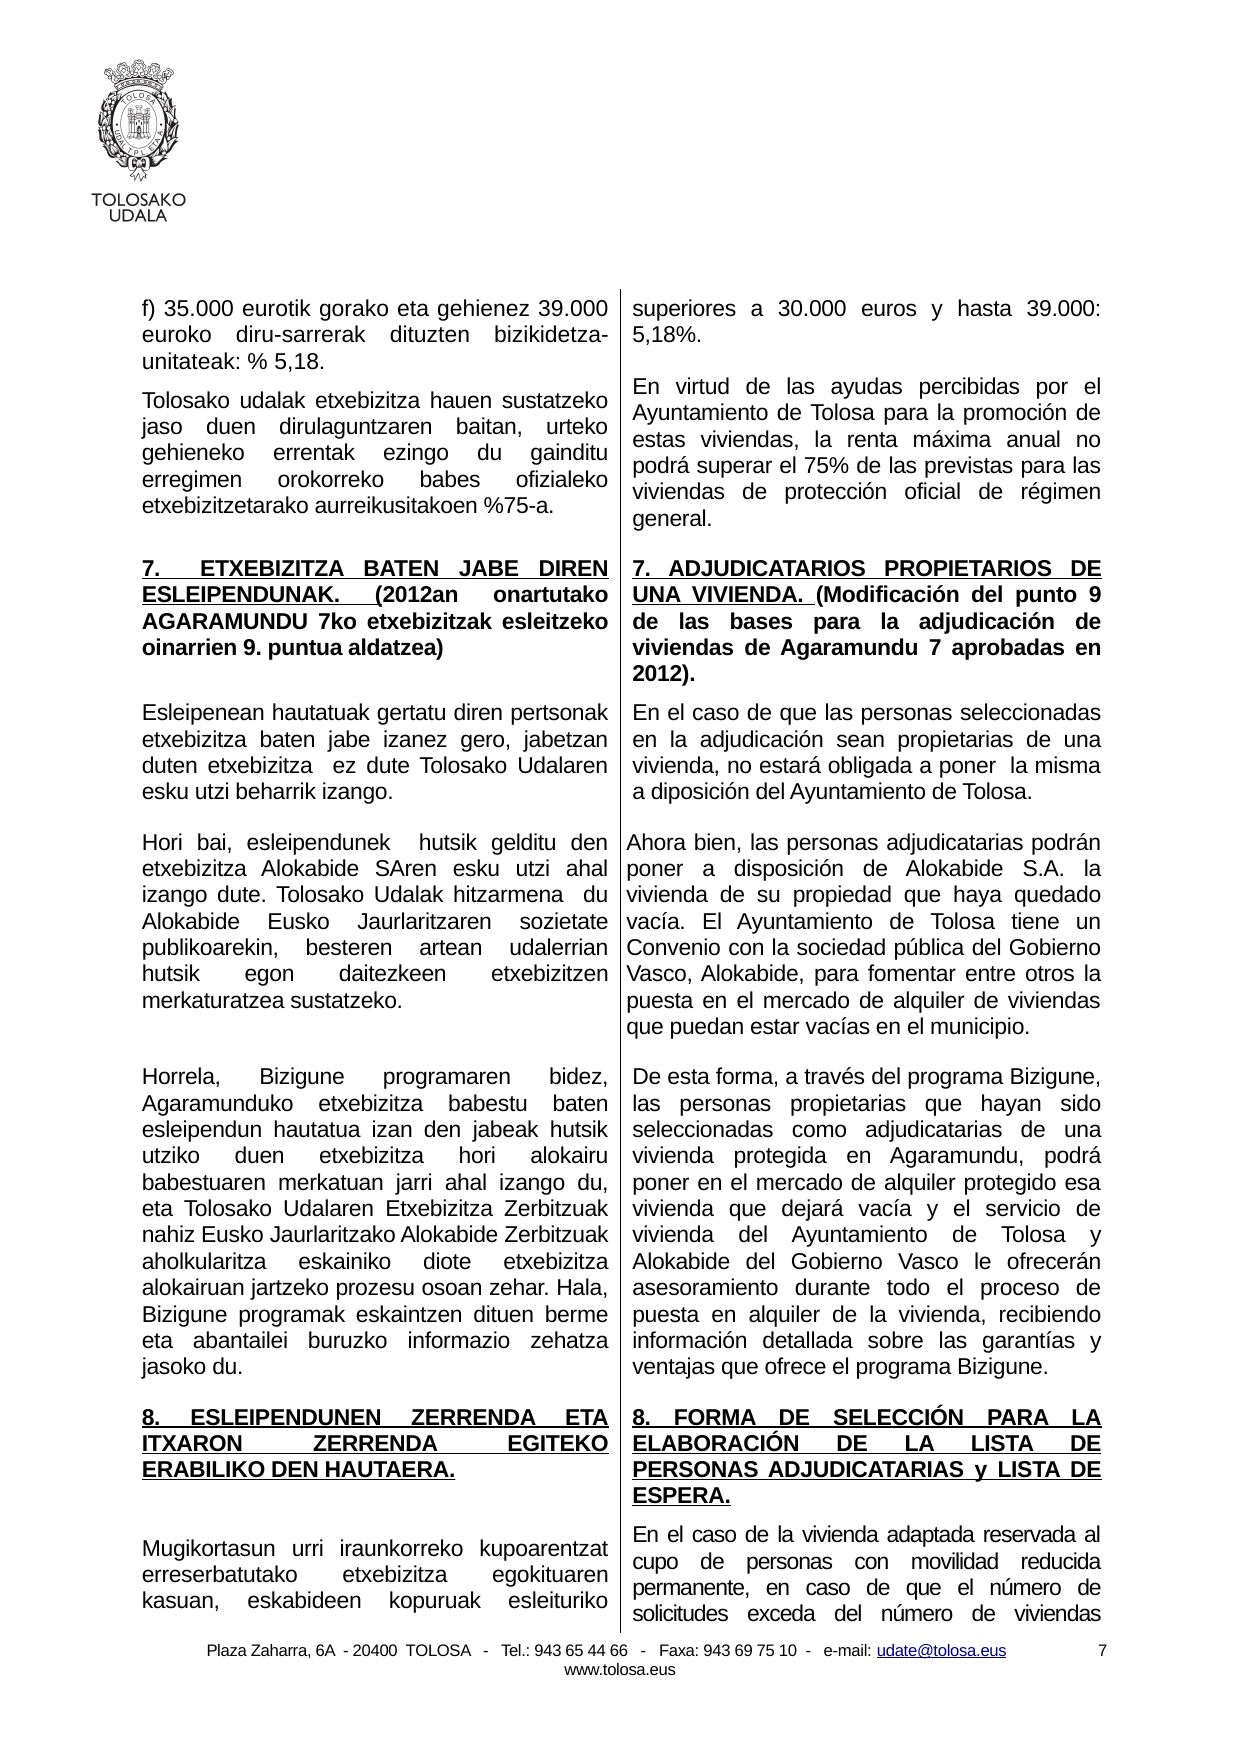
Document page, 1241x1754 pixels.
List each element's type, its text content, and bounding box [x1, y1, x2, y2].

table_cell Ahora bien, las personas adjudicatarias podrán poner a disposición de Alokabide S.A. la vivienda de su propiedad que haya quedado vacía. El Ayuntamiento de Tolosa tiene un Convenio con la sociedad pública del Gobierno Vasco, Alokabide, para fomentar entre otros la puesta en el mercado de alquiler de viviendas que puedan estar vacías en el municipio. [621, 823, 1107, 1058]
table_cell 8. FORMA DE SELECCIÓN PARA LA ELABORACIÓN DE LA LISTA DE PERSONAS ADJUDICATARIAS y LISTA DE ESPERA. En el caso de la vivienda adaptada reservada al cupo de personas con movilidad reducida permanente, en caso de que el número de solicitudes exceda del número de viviendas [621, 1398, 1107, 1632]
table_cell 7. ETXEBIZITZA BATEN JABE DIREN ESLEIPENDUNAK. (2012an onartutako AGARAMUNDU 7ko etxebizitzak esleitzeko oinarrien 9. puntua aldatzea) Esleipenean hautatuak gertatu diren pertsonak etxebizitza baten jabe izanez gero, jabetzan duten etxebizitza ez dute Tolosako Udalaren esku utzi beharrik izango. [136, 549, 620, 823]
table_cell superiores a 30.000 euros y hasta 39.000: 5,18%. En virtud de las ayudas percibidas por el Ayuntamiento de Tolosa para la promoción de estas viviendas, la renta máxima anual no podrá superar el 75% de las previstas para las viviendas de protección oficial de régimen general. [621, 289, 1107, 549]
table_cell Hori bai, esleipendunek hutsik gelditu den etxebizitza Alokabide SAren esku utzi ahal izango dute. Tolosako Udalak hitzarmena du Alokabide Eusko Jaurlaritzaren sozietate publikoarekin, besteren artean udalerrian hutsik egon daitezkeen etxebizitzen merkaturatzea sustatzeko. [136, 823, 620, 1058]
table_cell f) 35.000 eurotik gorako eta gehienez 39.000 euroko diru-sarrerak dituzten bizikidetza-unitateak: % 5,18. Tolosako udalak etxebizitza hauen sustatzeko jaso duen dirulaguntzaren baitan, urteko gehieneko errentak ezingo du gainditu erregimen orokorreko babes ofizialeko etxebizitzetarako aurreikusitakoen %75-a. [136, 289, 620, 549]
picture [81, 59, 196, 225]
table_cell Horrela, Bizigune programaren bidez, Agaramunduko etxebizitza babestu baten esleipendun hautatua izan den jabeak hutsik utziko duen etxebizitza hori alokairu babestuaren merkatuan jarri ahal izango du, eta Tolosako Udalaren Etxebizitza Zerbitzuak nahiz Eusko Jaurlaritzako Alokabide Zerbitzuak aholkularitza eskainiko diote etxebizitza alokairuan jartzeko prozesu osoan zehar. Hala, Bizigune programak eskaintzen dituen berme eta abantailei buruzko informazio zehatza jasoko du. [136, 1058, 620, 1398]
table_cell 7. ADJUDICATARIOS PROPIETARIOS DE UNA VIVIENDA. (Modificación del punto 9 de las bases para la adjudicación de viviendas de Agaramundu 7 aprobadas en 2012). En el caso de que las personas seleccionadas en la adjudicación sean propietarias de una vivienda, no estará obligada a poner la misma a diposición del Ayuntamiento de Tolosa. [621, 549, 1107, 823]
table_cell 8. ESLEIPENDUNEN ZERRENDA ETA ITXARON ZERRENDA EGITEKO ERABILIKO DEN HAUTAERA. Mugikortasun urri iraunkorreko kupoarentzat erreserbatutako etxebizitza egokituaren kasuan, eskabideen kopuruak esleituriko [136, 1398, 620, 1632]
table_cell De esta forma, a través del programa Bizigune, las personas propietarias que hayan sido seleccionadas como adjudicatarias de una vivienda protegida en Agaramundu, podrá poner en el mercado de alquiler protegido esa vivienda que dejará vacía y el servicio de vivienda del Ayuntamiento de Tolosa y Alokabide del Gobierno Vasco le ofrecerán asesoramiento durante todo el proceso de puesta en alquiler de la vivienda, recibiendo información detallada sobre las garantías y ventajas que ofrece el programa Bizigune. [621, 1058, 1107, 1398]
